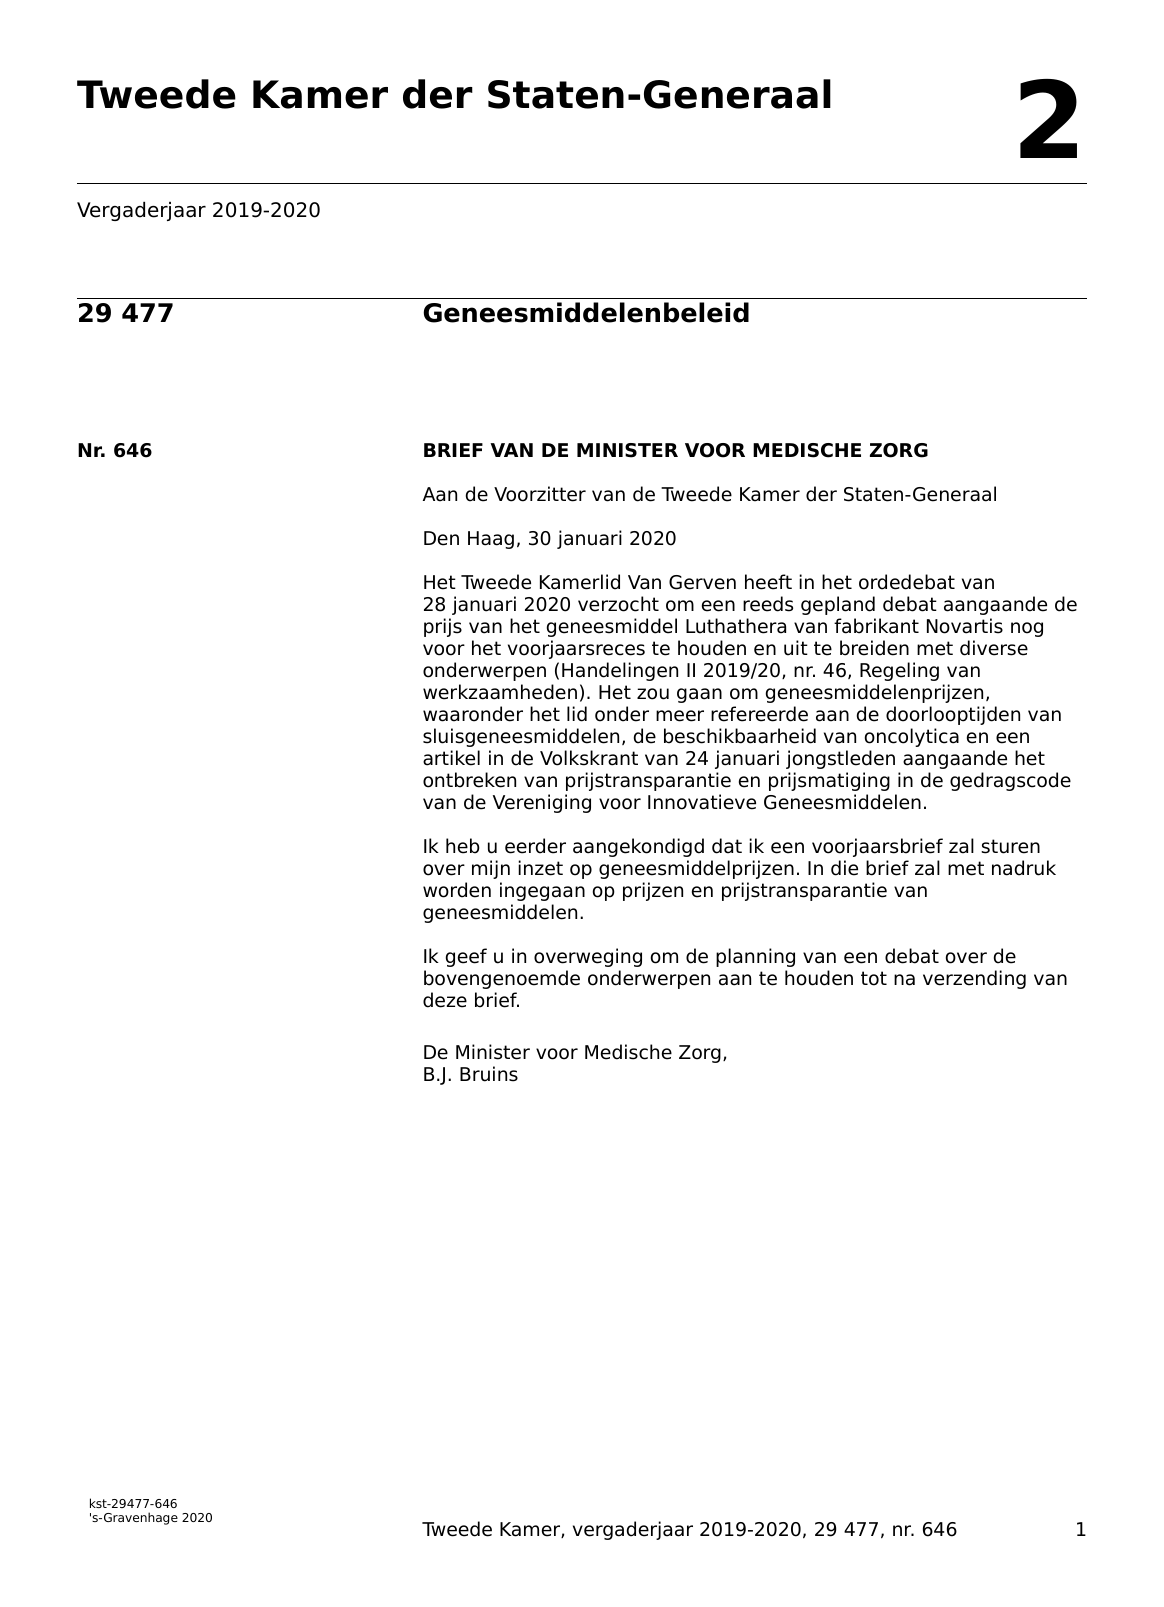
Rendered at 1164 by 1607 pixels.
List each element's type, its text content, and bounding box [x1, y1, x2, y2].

text Aan de Voorzitter van de Tweede Kamer der Staten-Generaal [422, 484, 1087, 506]
table_header Tweede Kamer der Staten-Generaal [77, 59, 886, 183]
table_header 2 [886, 59, 1087, 183]
text De Minister voor Medische Zorg, B.J. Bruins [422, 1042, 1087, 1086]
table_cell Vergaderjaar 2019-2020 [77, 184, 1087, 298]
text Den Haag, 30 januari 2020 [422, 528, 1087, 550]
subtitle Nr. 646 BRIEF VAN DE MINISTER VOOR MEDISCHE ZORG [77, 440, 1087, 462]
text 's-Gravenhage 2020 [88, 1511, 323, 1525]
subtitle 29 477 Geneesmiddelenbeleid [77, 299, 1087, 329]
text Het Tweede Kamerlid Van Gerven heeft in het ordedebat van 28 januari 2020 verzocht om een reeds gepland debat aangaande de prijs van het geneesmiddel Luthathera van fabrikant Novartis nog voor het voorjaarsreces te houden en uit te breiden met diverse onderwerpen (Handelingen II 2019/20, nr. 46, Regeling van werkzaamheden). Het zou gaan om geneesmiddelenprijzen, waaronder het lid onder meer refereerde aan de doorlooptijden van sluisgeneesmiddelen, de beschikbaarheid van oncolytica en een artikel in de Volkskrant van 24 januari jongstleden aangaande het ontbreken van prijstransparantie en prijsmatiging in de gedragscode van de Vereniging voor Innovatieve Geneesmiddelen. [422, 572, 1087, 814]
text Ik heb u eerder aangekondigd dat ik een voorjaarsbrief zal sturen over mijn inzet op geneesmiddelprijzen. In die brief zal met nadruk worden ingegaan op prijzen en prijstransparantie van geneesmiddelen. [422, 836, 1087, 924]
text kst-29477-646 [88, 1497, 323, 1511]
text Ik geef u in overweging om de planning van een debat over de bovengenoemde onderwerpen aan te houden tot na verzending van deze brief. [422, 946, 1087, 1012]
